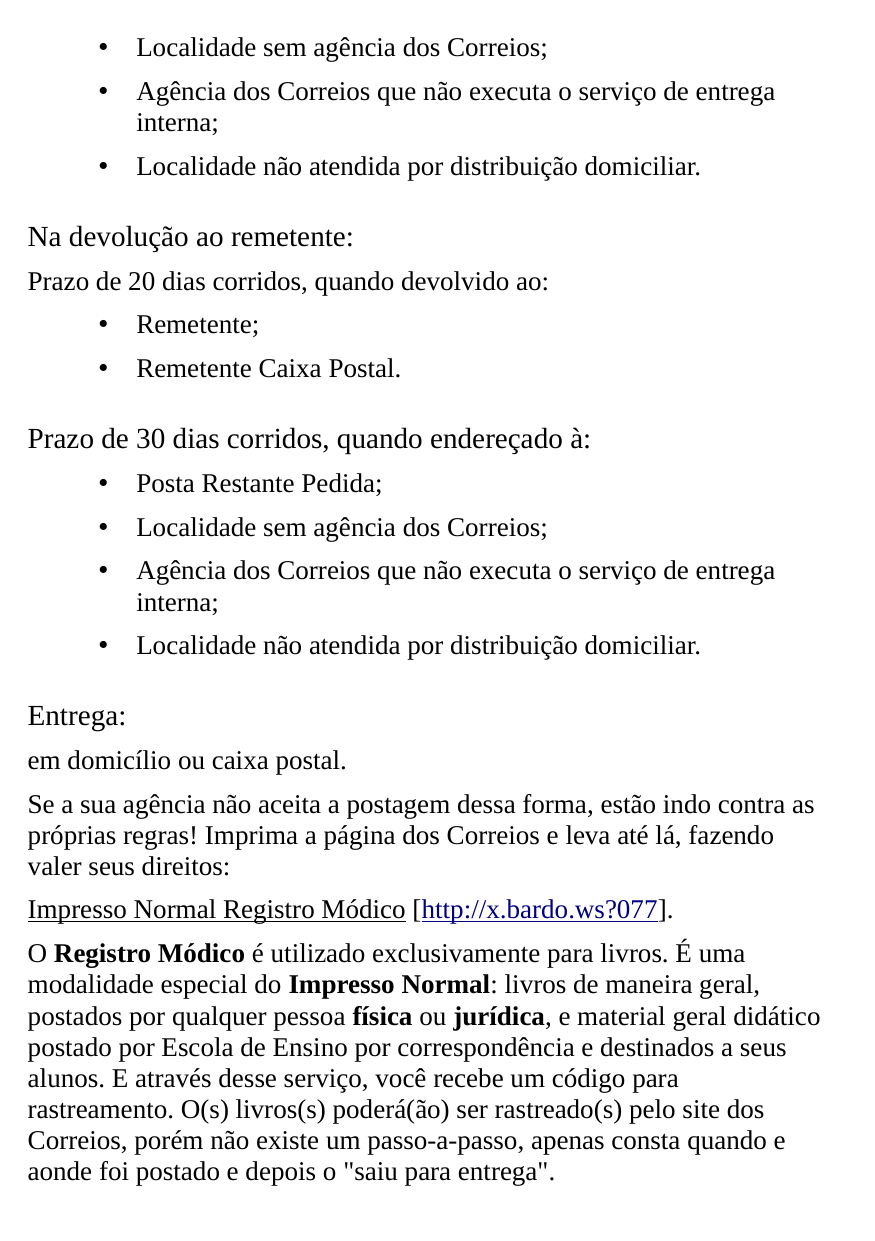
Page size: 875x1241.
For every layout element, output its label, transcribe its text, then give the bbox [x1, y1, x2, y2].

list Localidade não atendida por distribuição domiciliar. [98, 150, 832, 181]
subtitle Na devolução ao remetente: [27, 219, 832, 252]
list Agência dos Correios que não executa o serviço de entrega interna; [98, 554, 832, 617]
list Localidade sem agência dos Correios; [98, 511, 832, 542]
list Localidade sem agência dos Correios; [98, 31, 832, 62]
text em domicílio ou caixa postal. [27, 744, 832, 775]
subtitle Prazo de 30 dias corridos, quando endereçado à: [27, 421, 832, 454]
text O Registro Módico é utilizado exclusivamente para livros. É uma modalidade especial do Impresso Normal: livros de maneira geral, postados por qualquer pessoa física ou jurídica, e material geral didático postado por Escola de Ensino por correspondência e destinados a seus alunos. E através desse serviço, você recebe um código para rastreamento. O(s) livros(s) poderá(ão) ser rastreado(s) pelo site dos Correios, porém não existe um passo-a-passo, apenas consta quando e aonde foi postado e depois o "saiu para entrega". [27, 937, 832, 1186]
list Remetente; [98, 308, 832, 339]
text Se a sua agência não aceita a postagem dessa forma, estão indo contra as próprias regras! Imprima a página dos Correios e leva até lá, fazendo valer seus direitos: [27, 788, 832, 881]
list Agência dos Correios que não executa o serviço de entrega interna; [98, 75, 832, 137]
subtitle Entrega: [27, 698, 832, 732]
text Impresso Normal Registro Módico [http://x.bardo.ws?077]. [27, 894, 832, 925]
list Localidade não atendida por distribuição domiciliar. [98, 629, 832, 661]
list Remetente Caixa Postal. [98, 352, 832, 383]
text Prazo de 20 dias corridos, quando devolvido ao: [27, 265, 832, 296]
list Posta Restante Pedida; [98, 467, 832, 498]
